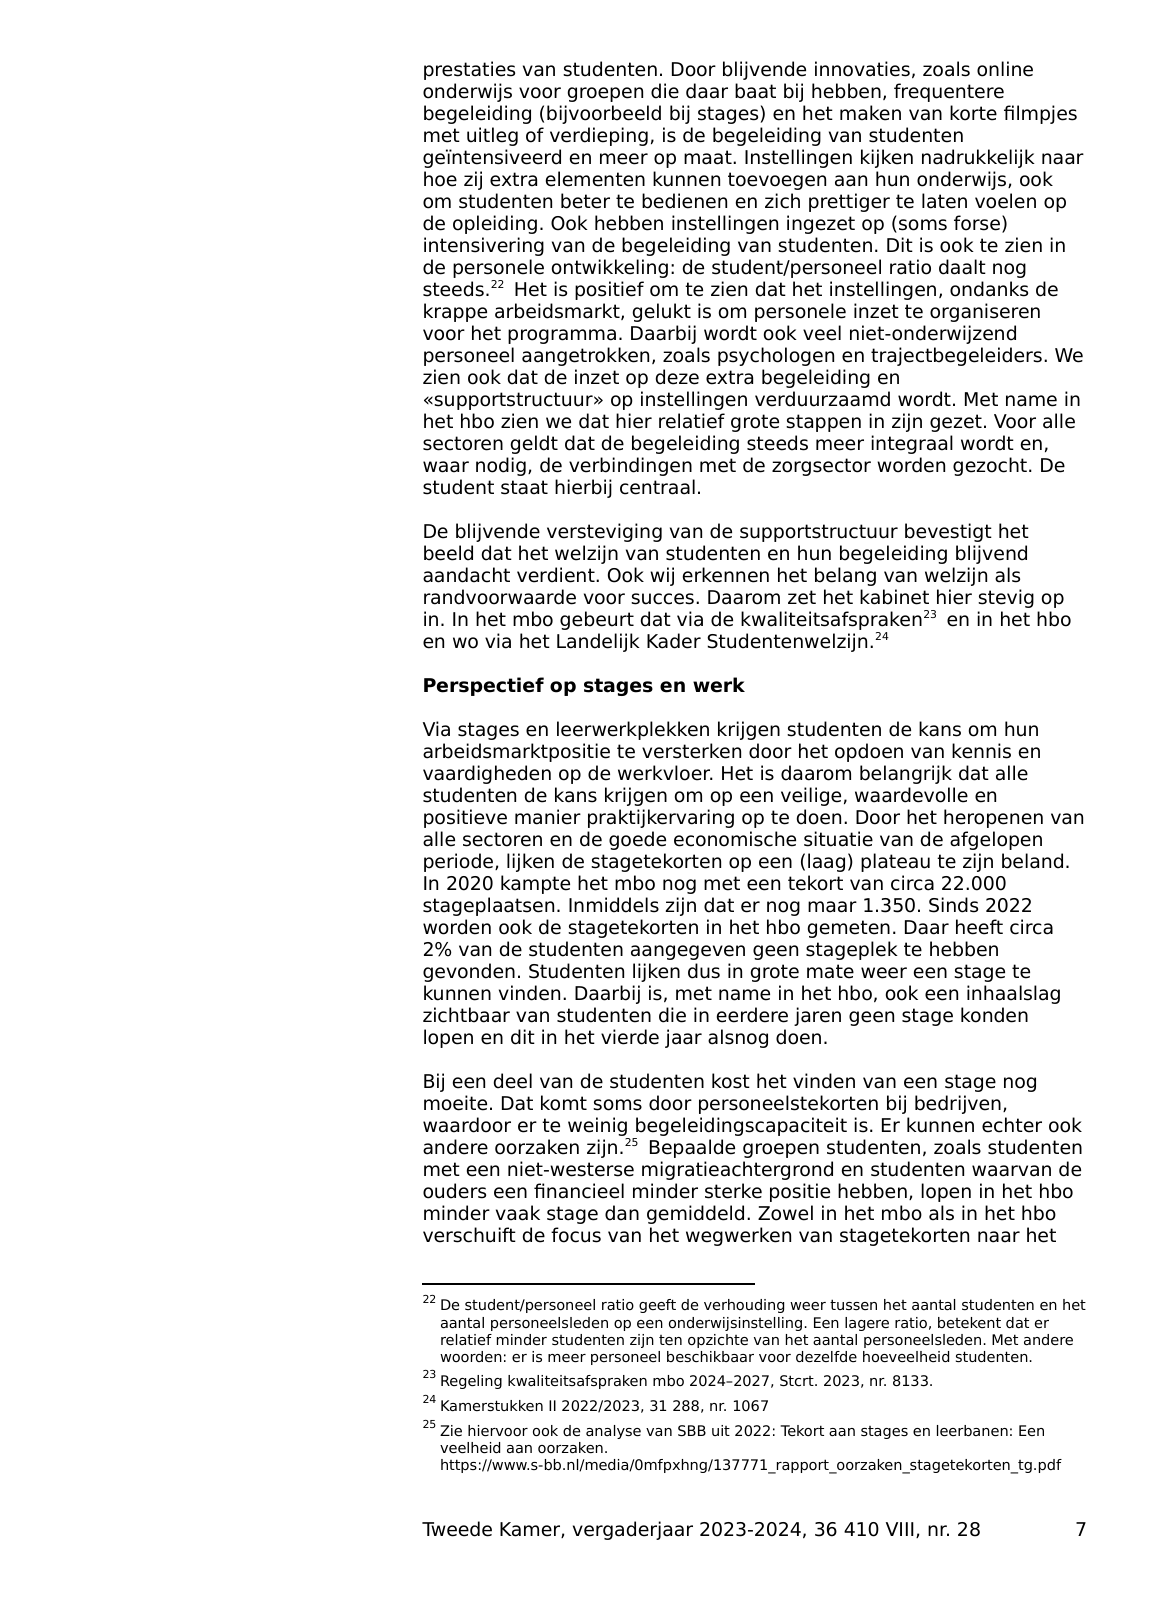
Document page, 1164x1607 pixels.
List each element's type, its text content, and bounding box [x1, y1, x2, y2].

text prestaties van studenten. Door blijvende innovaties, zoals online onderwijs voor groepen die daar baat bij hebben, frequentere begeleiding (bijvoorbeeld bij stages) en het maken van korte filmpjes met uitleg of verdieping, is de begeleiding van studenten geïntensiveerd en meer op maat. Instellingen kijken nadrukkelijk naar hoe zij extra elementen kunnen toevoegen aan hun onderwijs, ook om studenten beter te bedienen en zich prettiger te laten voelen op de opleiding. Ook hebben instellingen ingezet op (soms forse) intensivering van de begeleiding van studenten. Dit is ook te zien in de personele ontwikkeling: de student/personeel ratio daalt nog steeds. Het is positief om te zien dat het instellingen, ondanks de krappe arbeidsmarkt, gelukt is om personele inzet te organiseren voor het programma. Daarbij wordt ook veel niet-onderwijzend personeel aangetrokken, zoals psychologen en trajectbegeleiders. We zien ook dat de inzet op deze extra begeleiding en «supportstructuur» op instellingen verduurzaamd wordt. Met name in het hbo zien we dat hier relatief grote stappen in zijn gezet. Voor alle sectoren geldt dat de begeleiding steeds meer integraal wordt en, waar nodig, de verbindingen met de zorgsector worden gezocht. De student staat hierbij centraal. [422, 59, 1087, 499]
text Kamerstukken II 2022/2023, 31 288, nr. 1067 [422, 1393, 1087, 1416]
subtitle Perspectief op stages en werk [422, 675, 1087, 697]
text Regeling kwaliteitsafspraken mbo 2024–2027, Stcrt. 2023, nr. 8133. [422, 1368, 1087, 1391]
text Bij een deel van de studenten kost het vinden van een stage nog moeite. Dat komt soms door personeelstekorten bij bedrijven, waardoor er te weinig begeleidingscapaciteit is. Er kunnen echter ook andere oorzaken zijn. Bepaalde groepen studenten, zoals studenten met een niet-westerse migratieachtergrond en studenten waarvan de ouders een financieel minder sterke positie hebben, lopen in het hbo minder vaak stage dan gemiddeld. Zowel in het mbo als in het hbo verschuift de focus van het wegwerken van stagetekorten naar het [422, 1071, 1087, 1247]
text Via stages en leerwerkplekken krijgen studenten de kans om hun arbeidsmarktpositie te versterken door het opdoen van kennis en vaardigheden op de werkvloer. Het is daarom belangrijk dat alle studenten de kans krijgen om op een veilige, waardevolle en positieve manier praktijkervaring op te doen. Door het heropenen van alle sectoren en de goede economische situatie van de afgelopen periode, lijken de stagetekorten op een (laag) plateau te zijn beland. In 2020 kampte het mbo nog met een tekort van circa 22.000 stageplaatsen. Inmiddels zijn dat er nog maar 1.350. Sinds 2022 worden ook de stagetekorten in het hbo gemeten. Daar heeft circa 2% van de studenten aangegeven geen stageplek te hebben gevonden. Studenten lijken dus in grote mate weer een stage te kunnen vinden. Daarbij is, met name in het hbo, ook een inhaalslag zichtbaar van studenten die in eerdere jaren geen stage konden lopen en dit in het vierde jaar alsnog doen. [422, 719, 1087, 1049]
text Zie hiervoor ook de analyse van SBB uit 2022: Tekort aan stages en leerbanen: Een veelheid aan oorzaken. https://www.s-bb.nl/media/0mfpxhng/137771_rapport_oorzaken_stagetekorten_tg.pdf [422, 1418, 1087, 1474]
text De blijvende versteviging van de supportstructuur bevestigt het beeld dat het welzijn van studenten en hun begeleiding blijvend aandacht verdient. Ook wij erkennen het belang van welzijn als randvoorwaarde voor succes. Daarom zet het kabinet hier stevig op in. In het mbo gebeurt dat via de kwaliteitsafspraken en in het hbo en wo via het Landelijk Kader Studentenwelzijn. [422, 521, 1087, 653]
text De student/personeel ratio geeft de verhouding weer tussen het aantal studenten en het aantal personeelsleden op een onderwijsinstelling. Een lagere ratio, betekent dat er relatief minder studenten zijn ten opzichte van het aantal personeelsleden. Met andere woorden: er is meer personeel beschikbaar voor dezelfde hoeveelheid studenten. [422, 1293, 1087, 1366]
